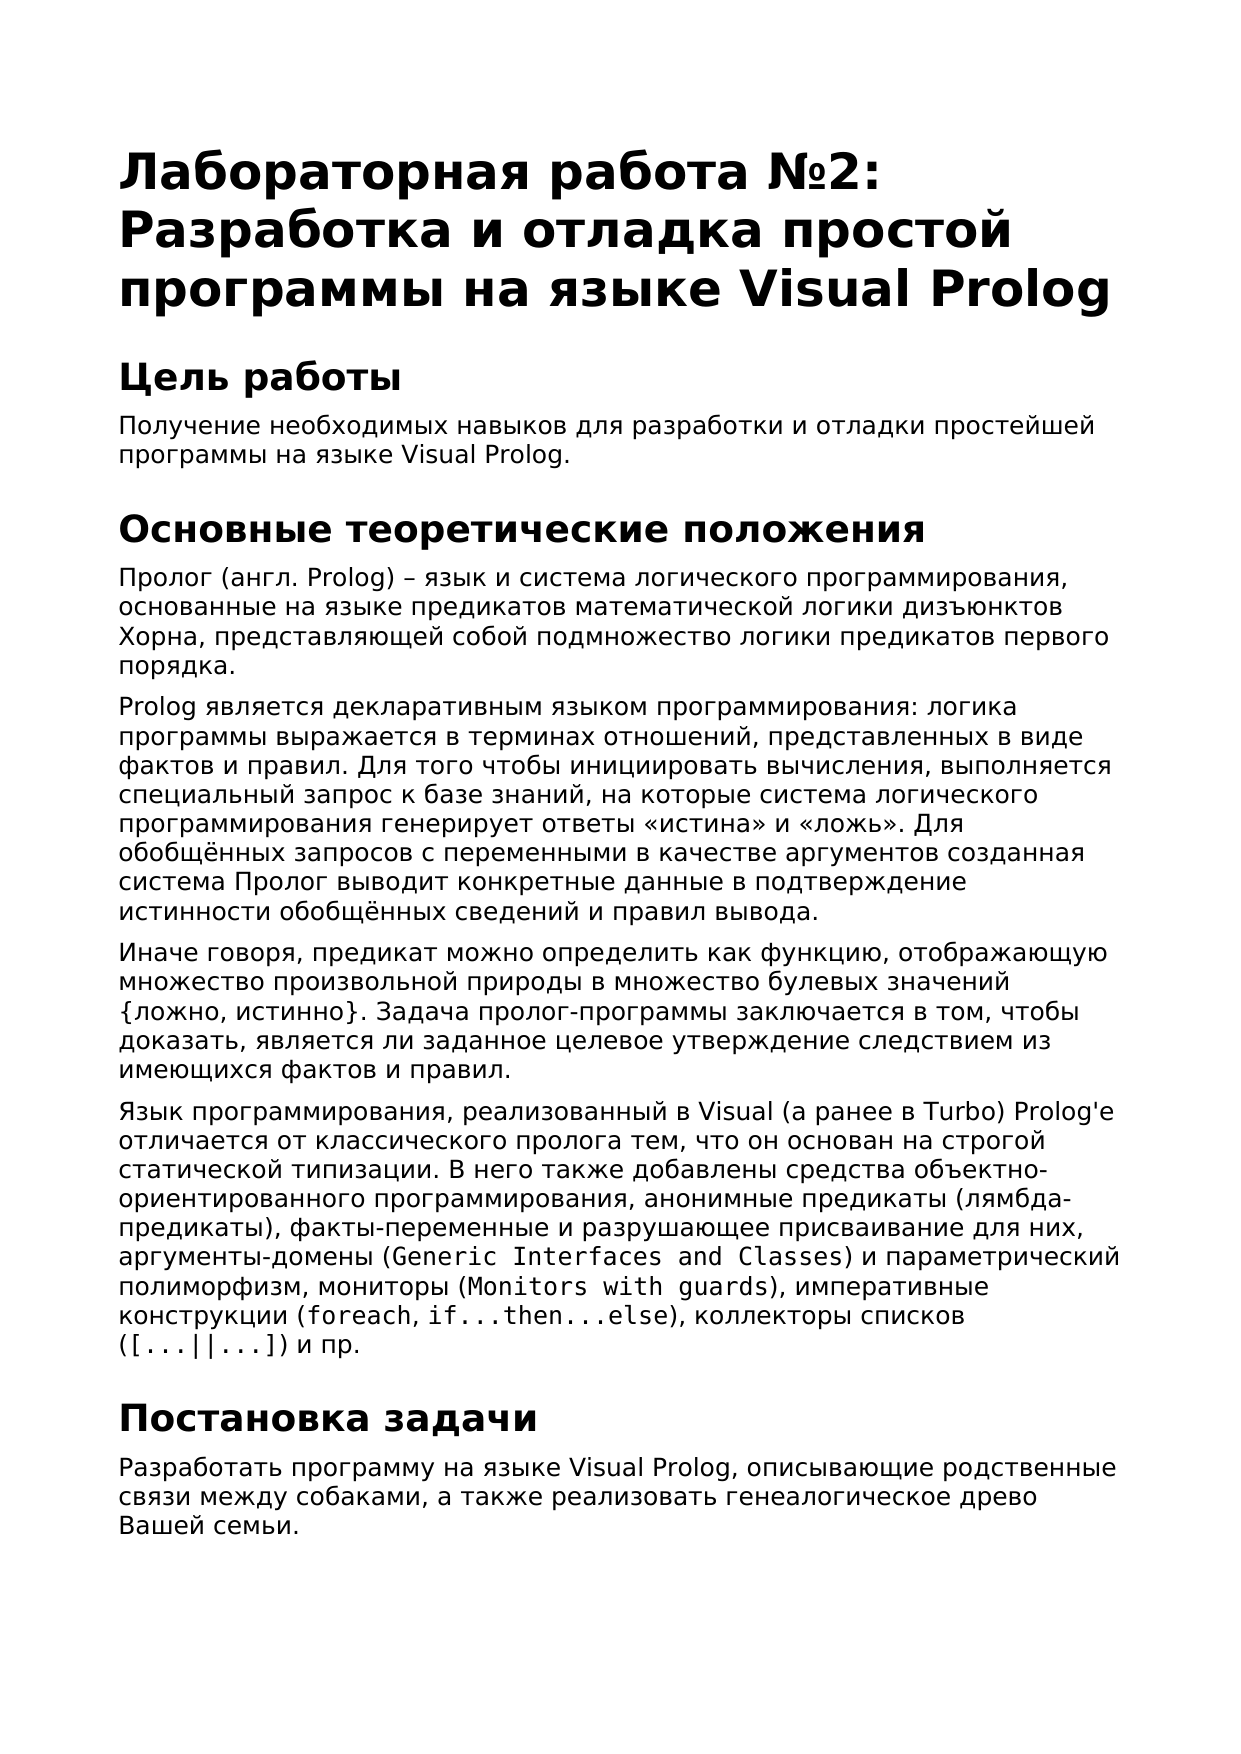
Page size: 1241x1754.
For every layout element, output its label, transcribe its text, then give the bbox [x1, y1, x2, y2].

text Prolog является декларативным языком программирования: логика программы выражается в терминах отношений, представленных в виде фактов и правил. Для того чтобы инициировать вычисления, выполняется специальный запрос к базе знаний, на которые система логического программирования генерирует ответы «истина» и «ложь». Для обобщённых запросов с переменными в качестве аргументов созданная система Пролог выводит конкретные данные в подтверждение истинности обобщённых сведений и правил вывода. [118, 693, 1122, 926]
subtitle Цель работы [118, 355, 1122, 399]
text Пролог (англ. Prolog) – язык и система логического программирования, основанные на языке предикатов математической логики дизъюнктов Хорна, представляющей собой подмножество логики предикатов первого порядка. [118, 563, 1122, 680]
subtitle Основные теоретические положения [118, 507, 1122, 551]
subtitle Лабораторная работа №2: Разработка и отладка простой программы на языке Visual Prolog [118, 143, 1122, 318]
text Иначе говоря, предикат можно определить как функцию, отображающую множество произвольной природы в множество булевых значений {ложно, истинно}. Задача пролог-программы заключается в том, чтобы доказать, является ли заданное целевое утверждение следствием из имеющихся фактов и правил. [118, 938, 1122, 1084]
text Язык программирования, реализованный в Visual (а ранее в Turbo) Prolog'е отличается от классического пролога тем, что он основан на строгой статической типизации. В него также добавлены средства объектно-ориентированного программирования, анонимные предикаты (лямбда-предикаты), факты-переменные и разрушающее присваивание для них, аргументы-домены (Generic Interfaces and Classes) и параметрический полиморфизм, мониторы (Monitors with guards), императивные конструкции (foreach, if...then...else), коллекторы списков ([...||...]) и пр. [118, 1097, 1122, 1359]
text Получение необходимых навыков для разработки и отладки простейшей программы на языке Visual Prolog. [118, 411, 1122, 470]
subtitle Постановка задачи [118, 1397, 1122, 1440]
text Разработать программу на языке Visual Prolog, описывающие родственные связи между собаками, а также реализовать генеалогическое древо Вашей семьи. [118, 1453, 1122, 1540]
